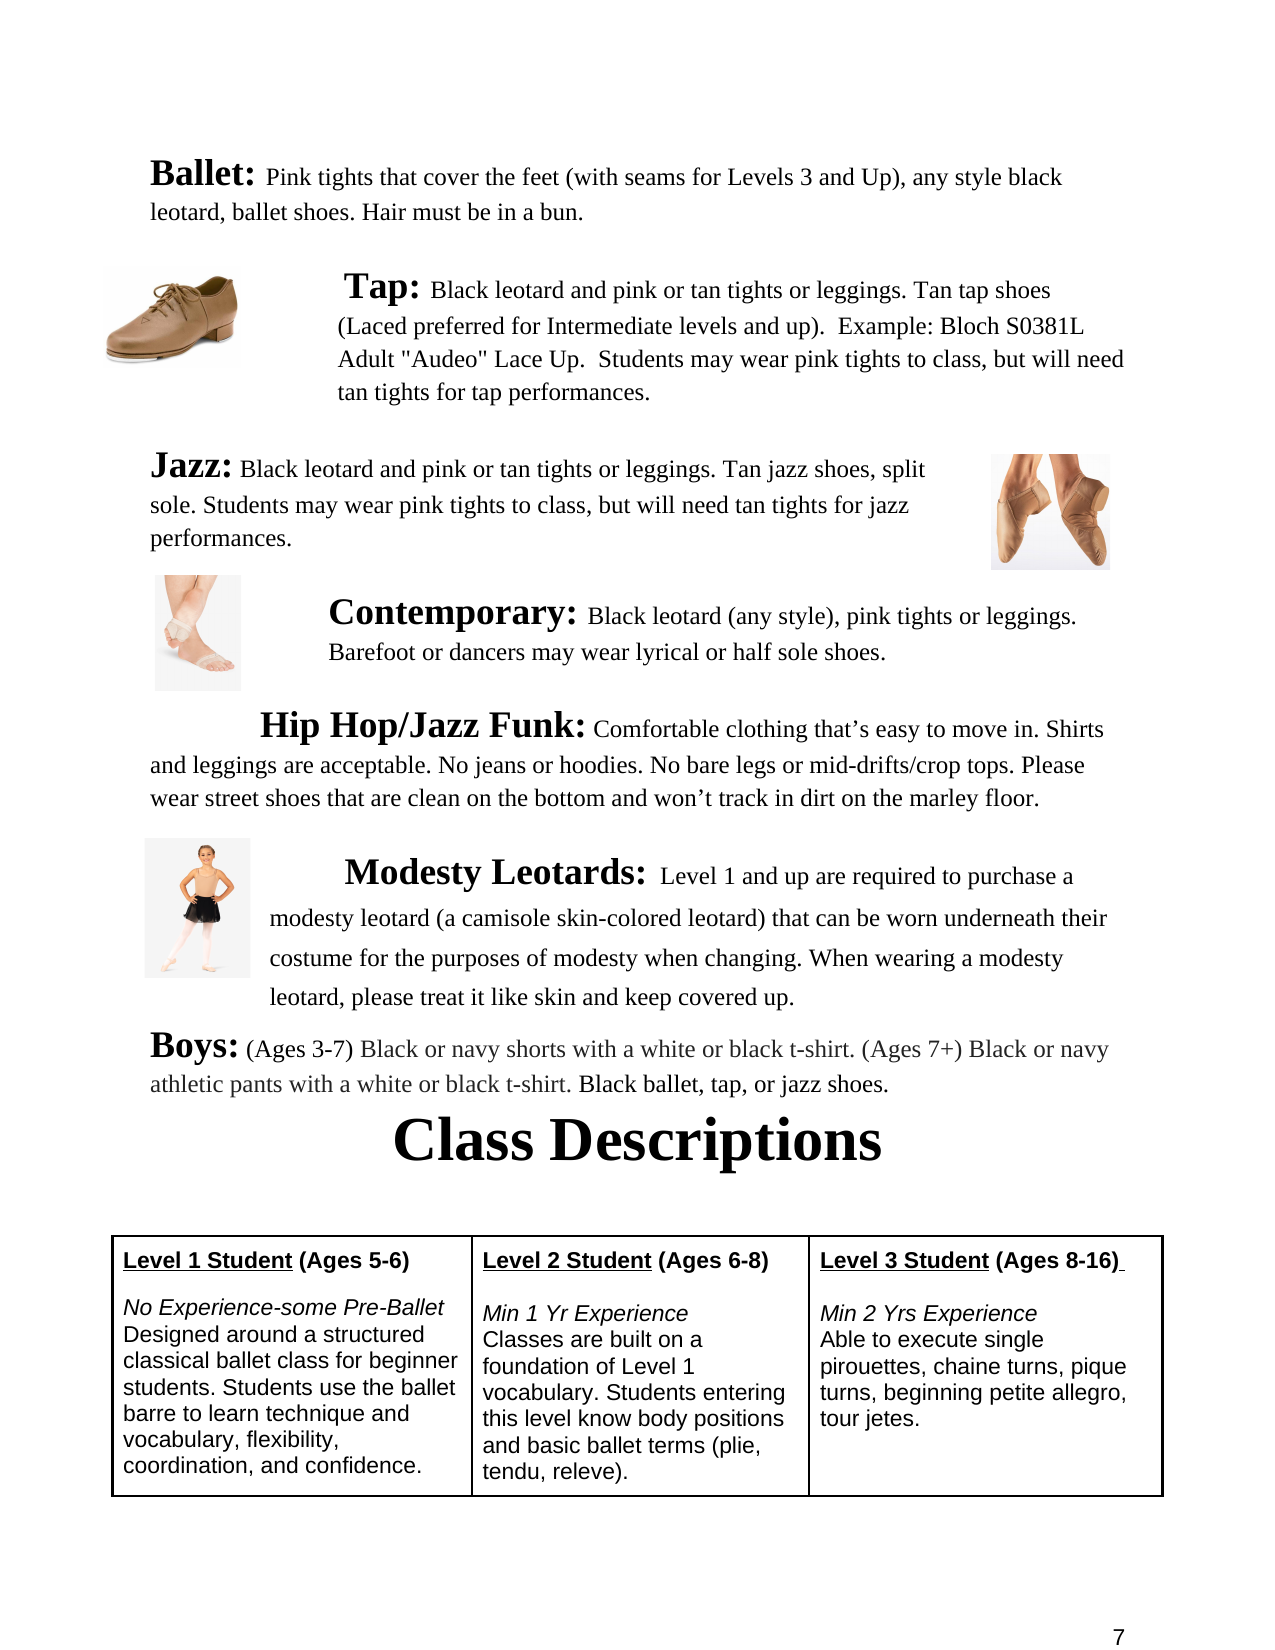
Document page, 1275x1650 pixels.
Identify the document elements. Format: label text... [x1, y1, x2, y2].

table_header Level 2 Student (Ages 6-8) Min 1 Yr Experience Classes are built on a foundation of Level 1 vocabulary. Students entering this level know body positions and basic ballet terms (plie, tendu, releve). [473, 1237, 808, 1495]
picture [103, 266, 241, 368]
text Class Descriptions [150, 1102, 1125, 1174]
text Contemporary: Black leotard (any style), pink tights or leggings. Barefoot or dancers may wear lyrical or half sole shoes. [328, 589, 1125, 666]
text Hip Hop/Jazz Funk: Comfortable clothing that’s easy to move in. Shirts and leggings are acceptable. No jeans or hoodies. No bare legs or mid-drifts/crop tops. Please wear street shoes that are clean on the bottom and won’t track in dirt on the marley floor. [150, 703, 1125, 812]
picture [991, 454, 1111, 570]
text Modesty Leotards: Level 1 and up are required to purchase a modesty leotard (a camisole skin-colored leotard) that can be worn underneath their costume for the purposes of modesty when changing. When wearing a modesty leotard, please treat it like skin and keep covered up. [150, 849, 1125, 1011]
text Tap: Black leotard and pink or tan tights or leggings. Tan tap shoes (Laced preferred for Intermediate levels and up). Example: Bloch S0381L Adult "Audeo" Lace Up. Students may wear pink tights to class, but will need tan tights for tap performances. [337, 263, 1125, 406]
table_header Level 1 Student (Ages 5-6) No Experience-some Pre-Ballet Designed around a structured classical ballet class for beginner students. Students use the ballet barre to learn technique and vocabulary, flexibility, coordination, and confidence. [114, 1237, 471, 1495]
picture [154, 575, 242, 691]
text Jazz: Black leotard and pink or tan tights or leggings. Tan jazz shoes, split sole. Students may wear pink tights to class, but will need tan tights for jazz performances. [150, 443, 1125, 552]
picture [144, 838, 251, 978]
text Ballet: Pink tights that cover the feet (with seams for Levels 3 and Up), any style black leotard, ballet shoes. Hair must be in a bun. [150, 150, 1125, 226]
table_header Level 3 Student (Ages 8-16) Min 2 Yrs Experience Able to execute single pirouettes, chaine turns, pique turns, beginning petite allegro, tour jetes. [810, 1237, 1161, 1495]
text Boys: (Ages 3-7) Black or navy shorts with a white or black t-shirt. (Ages 7+) Black or navy athletic pants with a white or black t-shirt. Black ballet, tap, or jazz shoes. [150, 1022, 1125, 1098]
